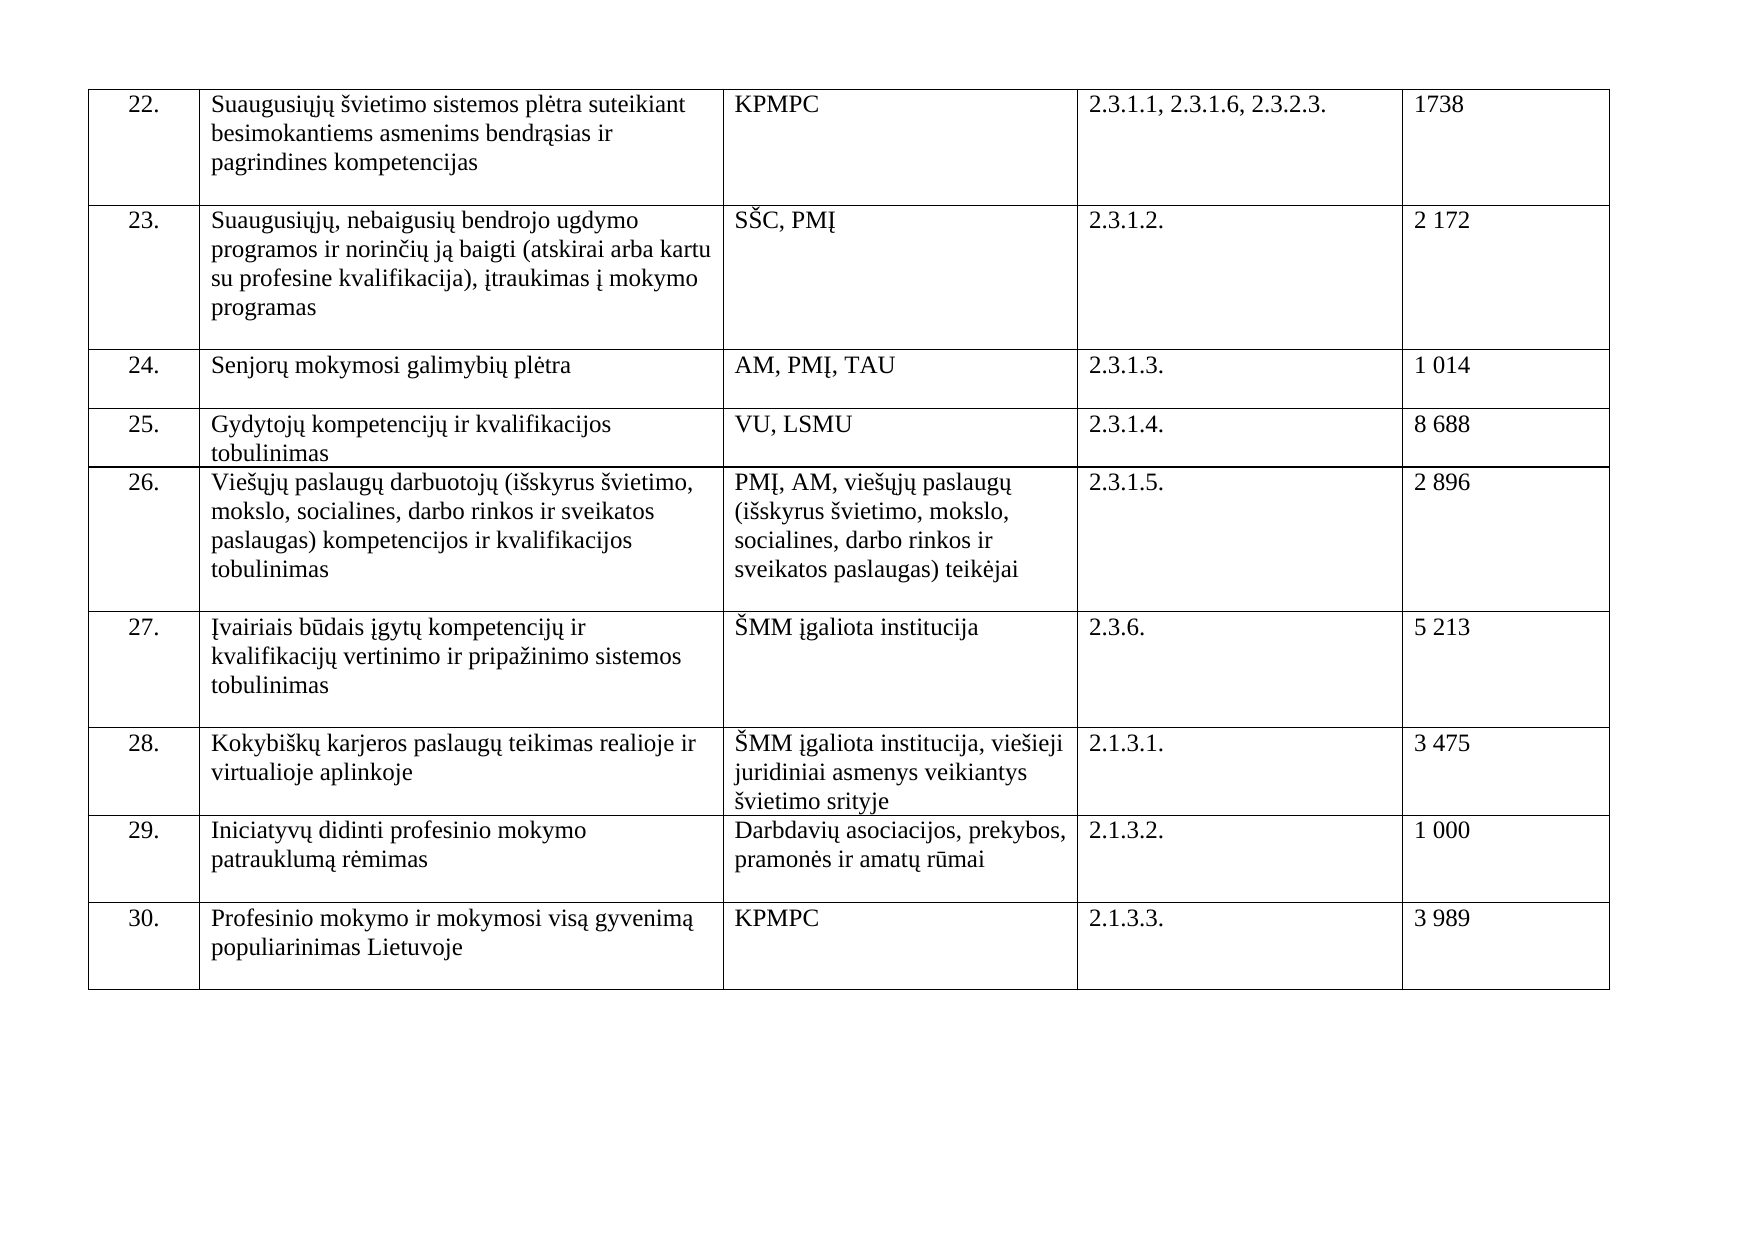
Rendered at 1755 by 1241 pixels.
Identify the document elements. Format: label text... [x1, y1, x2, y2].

table_cell 23. [89, 206, 199, 349]
table_cell ŠMM įgaliota institucija, viešieji juridiniai asmenys veikiantys švietimo srityje [724, 728, 1077, 814]
table_cell 22. [89, 90, 199, 204]
table_cell Suaugusiųjų, nebaigusių bendrojo ugdymo programos ir norinčių ją baigti (atskirai arba kartu su profesine kvalifikacija), įtraukimas į mokymo programas [200, 206, 723, 349]
table_cell 25. [89, 409, 199, 466]
table_cell Darbdavių asociacijos, prekybos, pramonės ir amatų rūmai [724, 816, 1077, 902]
table_cell 2.3.6. [1078, 612, 1402, 727]
table_cell Senjorų mokymosi galimybių plėtra [200, 350, 723, 408]
table_cell 29. [89, 816, 199, 902]
table_cell 2 172 [1403, 206, 1609, 349]
table_cell AM, PMĮ, TAU [724, 350, 1077, 408]
table_cell Gydytojų kompetencijų ir kvalifikacijos tobulinimas [200, 409, 723, 466]
table_cell VU, LSMU [724, 409, 1077, 466]
table_cell 2.1.3.3. [1078, 903, 1402, 989]
table_cell 2.3.1.3. [1078, 350, 1402, 408]
table_cell KPMPC [724, 903, 1077, 989]
table_cell 1 014 [1403, 350, 1609, 408]
table_cell 24. [89, 350, 199, 408]
table_cell 3 989 [1403, 903, 1609, 989]
table_cell 2.3.1.4. [1078, 409, 1402, 466]
table_cell KPMPC [724, 90, 1077, 204]
table_cell Kokybiškų karjeros paslaugų teikimas realioje ir virtualioje aplinkoje [200, 728, 723, 814]
table_cell Iniciatyvų didinti profesinio mokymo patrauklumą rėmimas [200, 816, 723, 902]
table_cell 26. [89, 468, 199, 611]
table_cell 2 896 [1403, 468, 1609, 611]
table_cell 2.3.1.1, 2.3.1.6, 2.3.2.3. [1078, 90, 1402, 204]
table_cell 1738 [1403, 90, 1609, 204]
table_cell Viešųjų paslaugų darbuotojų (išskyrus švietimo, mokslo, socialines, darbo rinkos ir sveikatos paslaugas) kompetencijos ir kvalifikacijos tobulinimas [200, 468, 723, 611]
table_cell 2.1.3.1. [1078, 728, 1402, 814]
table_cell SŠC, PMĮ [724, 206, 1077, 349]
table_cell Įvairiais būdais įgytų kompetencijų ir kvalifikacijų vertinimo ir pripažinimo sistemos tobulinimas [200, 612, 723, 727]
table_cell PMĮ, AM, viešųjų paslaugų (išskyrus švietimo, mokslo, socialines, darbo rinkos ir sveikatos paslaugas) teikėjai [724, 468, 1077, 611]
table_cell Profesinio mokymo ir mokymosi visą gyvenimą populiarinimas Lietuvoje [200, 903, 723, 989]
table_cell ŠMM įgaliota institucija [724, 612, 1077, 727]
table_cell 28. [89, 728, 199, 814]
table_cell 5 213 [1403, 612, 1609, 727]
table_cell 3 475 [1403, 728, 1609, 814]
table_cell 30. [89, 903, 199, 989]
table_cell 2.1.3.2. [1078, 816, 1402, 902]
table_cell 27. [89, 612, 199, 727]
table_cell 2.3.1.5. [1078, 468, 1402, 611]
table_cell 2.3.1.2. [1078, 206, 1402, 349]
table_cell 1 000 [1403, 816, 1609, 902]
table_cell Suaugusiųjų švietimo sistemos plėtra suteikiant besimokantiems asmenims bendrąsias ir pagrindines kompetencijas [200, 90, 723, 204]
table_cell 8 688 [1403, 409, 1609, 466]
